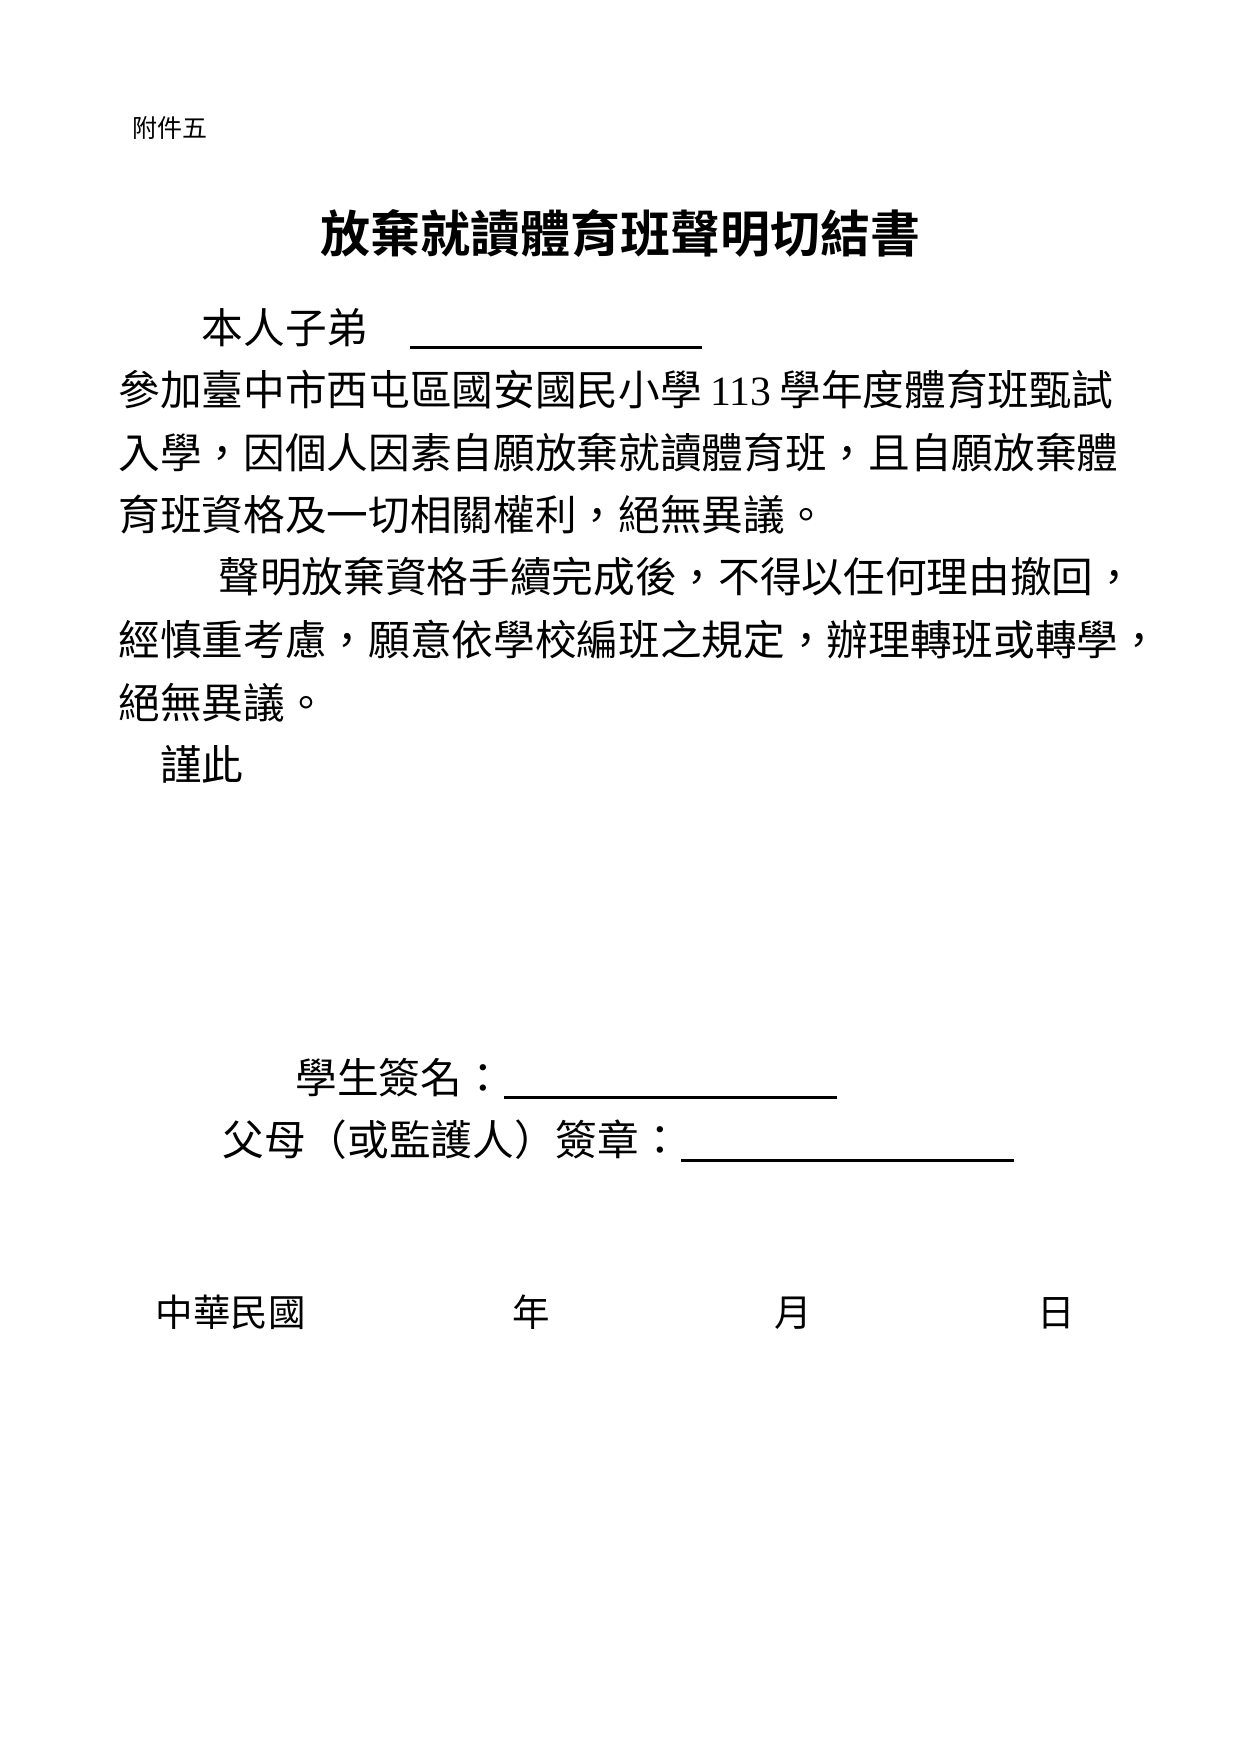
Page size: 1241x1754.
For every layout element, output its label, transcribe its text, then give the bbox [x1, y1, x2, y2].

text 參加臺中市西屯區國安國民小學113學年度體育班甄試入學，因個人因素自願放棄就讀體育班，且自願放棄體育班資格及一切相關權利，絕無異議。 [118, 346, 1122, 533]
text 放棄就讀體育班聲明切結書 [118, 101, 1122, 283]
text 學生簽名： [118, 1033, 1122, 1096]
text 謹此 [118, 721, 1122, 783]
text 中華民國 年 月 日 [118, 1283, 1122, 1337]
text 父母（或監護人）簽章： [118, 1096, 1122, 1158]
text 附件五 [133, 108, 214, 144]
text 本人子弟 [118, 283, 1122, 346]
text 聲明放棄資格手續完成後，不得以任何理由撤回，經慎重考慮，願意依學校編班之規定，辦理轉班或轉學，絕無異議。 [118, 533, 1122, 721]
